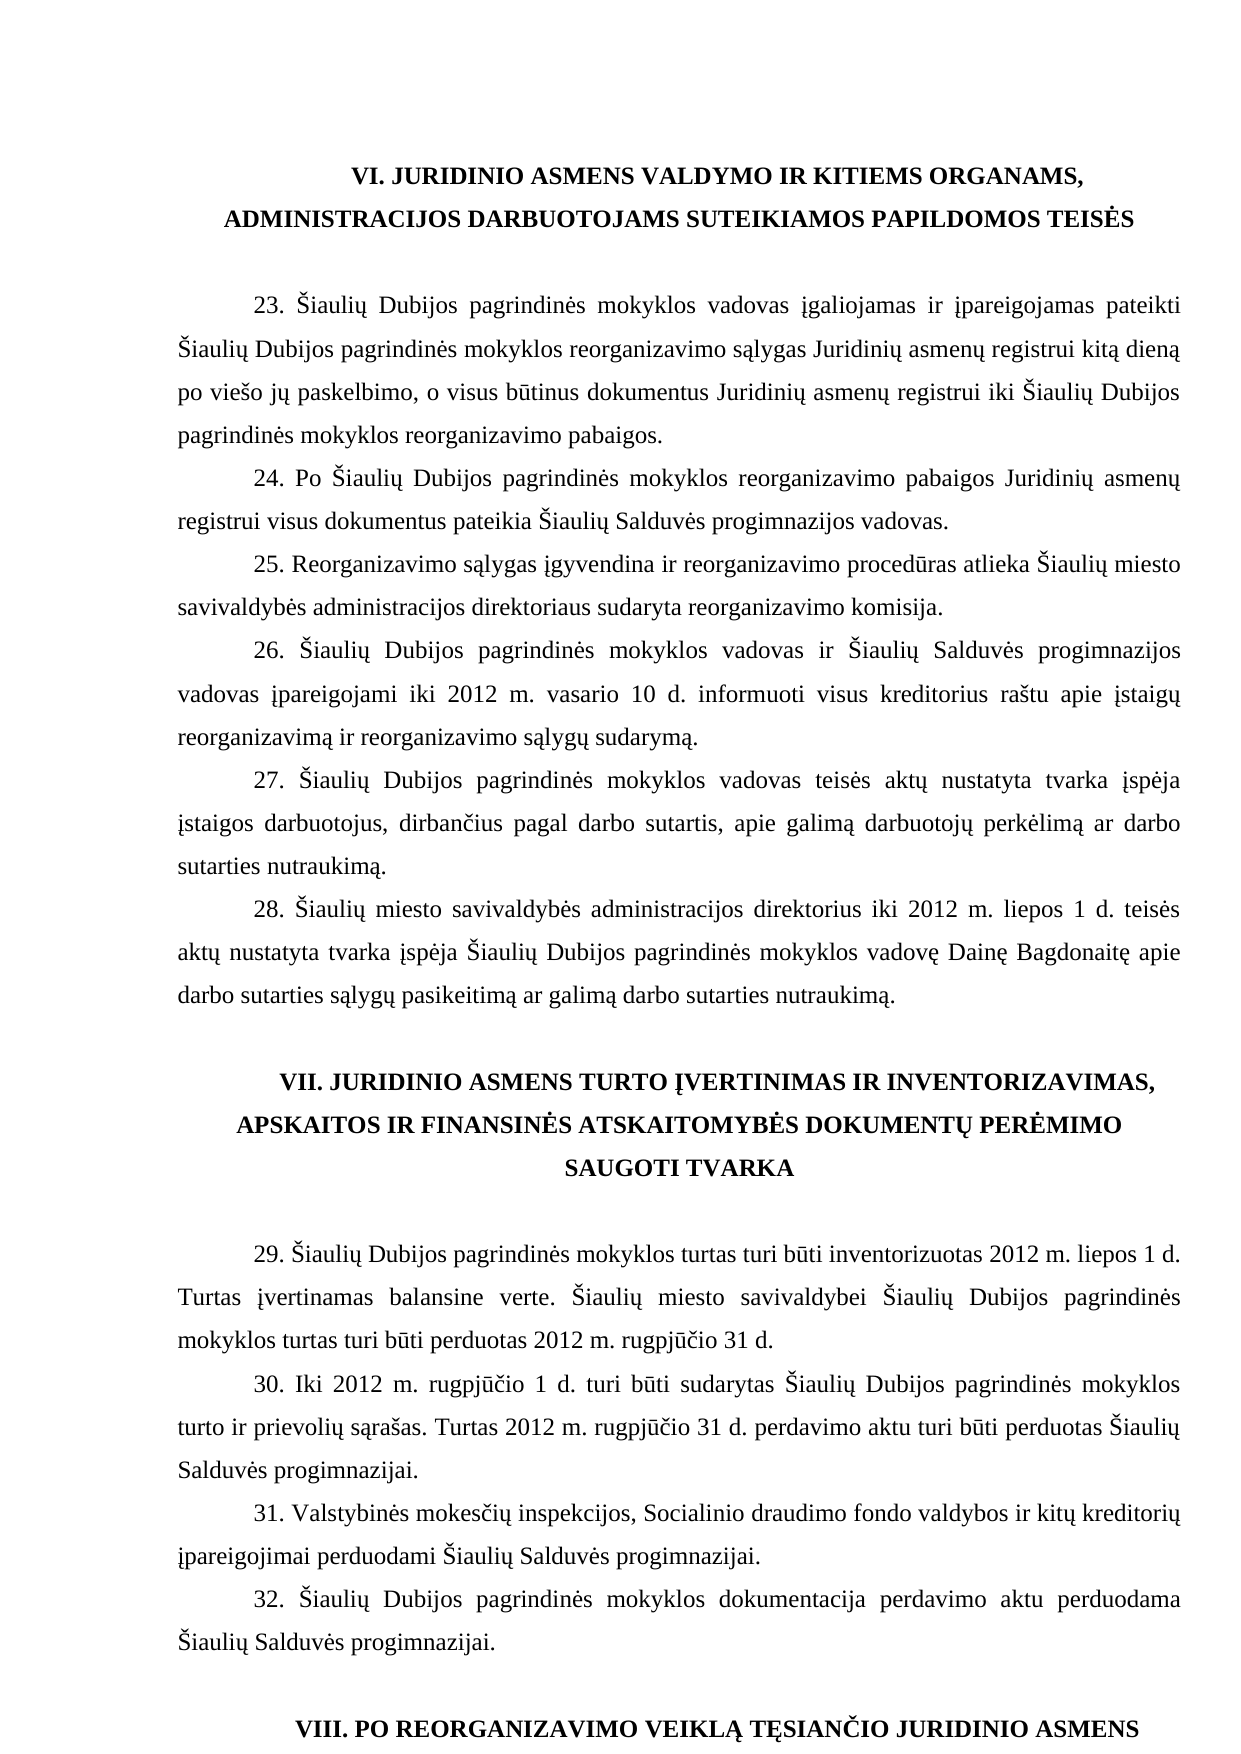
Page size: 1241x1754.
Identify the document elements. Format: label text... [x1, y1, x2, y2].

text 27. Šiaulių Dubijos pagrindinės mokyklos vadovas teisės aktų nustatyta tvarka įspėja įstaigos darbuotojus, dirbančius pagal darbo sutartis, apie galimą darbuotojų perkėlimą ar darbo sutarties nutraukimą. [177, 765, 1181, 880]
text 26. Šiaulių Dubijos pagrindinės mokyklos vadovas ir Šiaulių Salduvės progimnazijos vadovas įpareigojami iki 2012 m. vasario 10 d. informuoti visus kreditorius raštu apie įstaigų reorganizavimą ir reorganizavimo sąlygų sudarymą. [177, 636, 1181, 751]
text VIII. PO REORGANIZAVIMO VEIKLĄ TĘSIANČIO JURIDINIO ASMENS [177, 1714, 1181, 1742]
text VII. JURIDINIO ASMENS TURTO ĮVERTINIMAS IR INVENTORIZAVIMAS, APSKAITOS IR FINANSINĖS ATSKAITOMYBĖS DOKUMENTŲ PERĖMIMO SAUGOTI TVARKA [177, 1067, 1181, 1182]
text 32. Šiaulių Dubijos pagrindinės mokyklos dokumentacija perdavimo aktu perduodama Šiaulių Salduvės progimnazijai. [177, 1584, 1181, 1656]
text 29. Šiaulių Dubijos pagrindinės mokyklos turtas turi būti inventorizuotas 2012 m. liepos 1 d. Turtas įvertinamas balansine verte. Šiaulių miesto savivaldybei Šiaulių Dubijos pagrindinės mokyklos turtas turi būti perduotas 2012 m. rugpjūčio 31 d. [177, 1239, 1181, 1354]
text 31. Valstybinės mokesčių inspekcijos, Socialinio draudimo fondo valdybos ir kitų kreditorių įpareigojimai perduodami Šiaulių Salduvės progimnazijai. [177, 1498, 1181, 1570]
text 23. Šiaulių Dubijos pagrindinės mokyklos vadovas įgaliojamas ir įpareigojamas pateikti Šiaulių Dubijos pagrindinės mokyklos reorganizavimo sąlygas Juridinių asmenų registrui kitą dieną po viešo jų paskelbimo, o visus būtinus dokumentus Juridinių asmenų registrui iki Šiaulių Dubijos pagrindinės mokyklos reorganizavimo pabaigos. [177, 291, 1181, 449]
text VI. JURIDINIO ASMENS VALDYMO IR KITIEMS ORGANAMS, ADMINISTRACIJOS DARBUOTOJAMS SUTEIKIAMOS PAPILDOMOS TEISĖS [177, 161, 1181, 233]
text 30. Iki 2012 m. rugpjūčio 1 d. turi būti sudarytas Šiaulių Dubijos pagrindinės mokyklos turto ir prievolių sąrašas. Turtas 2012 m. rugpjūčio 31 d. perdavimo aktu turi būti perduotas Šiaulių Salduvės progimnazijai. [177, 1369, 1181, 1484]
text 28. Šiaulių miesto savivaldybės administracijos direktorius iki 2012 m. liepos 1 d. teisės aktų nustatyta tvarka įspėja Šiaulių Dubijos pagrindinės mokyklos vadovę Dainę Bagdonaitę apie darbo sutarties sąlygų pasikeitimą ar galimą darbo sutarties nutraukimą. [177, 894, 1181, 1009]
text 25. Reorganizavimo sąlygas įgyvendina ir reorganizavimo procedūras atlieka Šiaulių miesto savivaldybės administracijos direktoriaus sudaryta reorganizavimo komisija. [177, 549, 1181, 621]
text 24. Po Šiaulių Dubijos pagrindinės mokyklos reorganizavimo pabaigos Juridinių asmenų registrui visus dokumentus pateikia Šiaulių Salduvės progimnazijos vadovas. [177, 463, 1181, 535]
